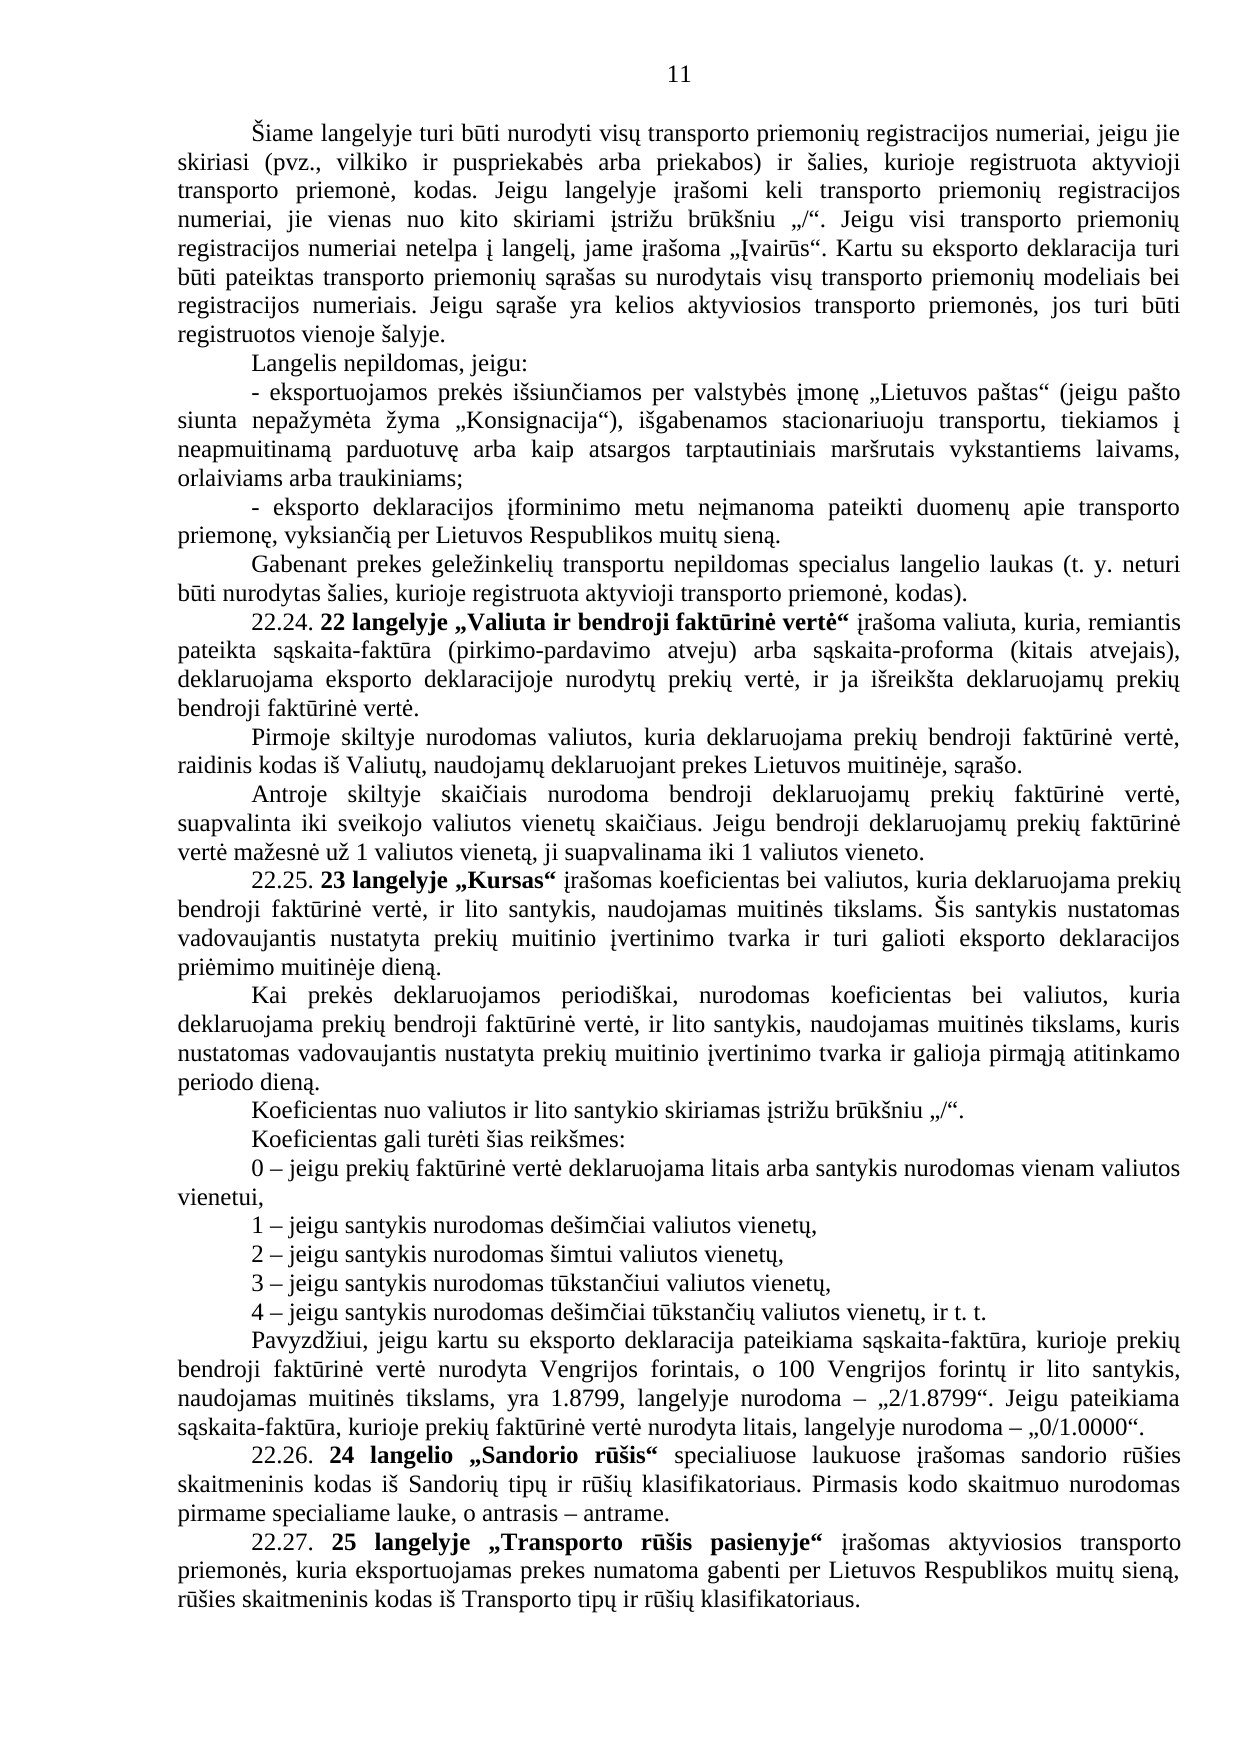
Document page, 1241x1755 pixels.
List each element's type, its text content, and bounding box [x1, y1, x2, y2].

text 2 – jeigu santykis nurodomas šimtui valiutos vienetų, [177, 1239, 1181, 1268]
text 1 – jeigu santykis nurodomas dešimčiai valiutos vienetų, [177, 1211, 1181, 1239]
text - eksportuojamos prekės išsiunčiamos per valstybės įmonę „Lietuvos paštas“ (jeigu pašto siunta nepažymėta žyma „Konsignacija“), išgabenamos stacionariuoju transportu, tiekiamos į neapmuitinamą parduotuvę arba kaip atsargos tarptautiniais maršrutais vykstantiems laivams, orlaiviams arba traukiniams; [177, 377, 1181, 492]
text 4 – jeigu santykis nurodomas dešimčiai tūkstančių valiutos vienetų, ir t. t. [177, 1297, 1181, 1326]
text Pavyzdžiui, jeigu kartu su eksporto deklaracija pateikiama sąskaita-faktūra, kurioje prekių bendroji faktūrinė vertė nurodyta Vengrijos forintais, o 100 Vengrijos forintų ir lito santykis, naudojamas muitinės tikslams, yra 1.8799, langelyje nurodoma – „2/1.8799“. Jeigu pateikiama sąskaita-faktūra, kurioje prekių faktūrinė vertė nurodyta litais, langelyje nurodoma – „0/1.0000“. [177, 1326, 1181, 1441]
text 22.26. 24 langelio „Sandorio rūšis“ specialiuose laukuose įrašomas sandorio rūšies skaitmeninis kodas iš Sandorių tipų ir rūšių klasifikatoriaus. Pirmasis kodo skaitmuo nurodomas pirmame specialiame lauke, o antrasis – antrame. [177, 1441, 1181, 1527]
text 0 – jeigu prekių faktūrinė vertė deklaruojama litais arba santykis nurodomas vienam valiutos vienetui, [177, 1153, 1181, 1211]
text Kai prekės deklaruojamos periodiškai, nurodomas koeficientas bei valiutos, kuria deklaruojama prekių bendroji faktūrinė vertė, ir lito santykis, naudojamas muitinės tikslams, kuris nustatomas vadovaujantis nustatyta prekių muitinio įvertinimo tvarka ir galioja pirmąją atitinkamo periodo dieną. [177, 981, 1181, 1096]
text Šiame langelyje turi būti nurodyti visų transporto priemonių registracijos numeriai, jeigu jie skiriasi (pvz., vilkiko ir puspriekabės arba priekabos) ir šalies, kurioje registruota aktyvioji transporto priemonė, kodas. Jeigu langelyje įrašomi keli transporto priemonių registracijos numeriai, jie vienas nuo kito skiriami įstrižu brūkšniu „/“. Jeigu visi transporto priemonių registracijos numeriai netelpa į langelį, jame įrašoma „Įvairūs“. Kartu su eksporto deklaracija turi būti pateiktas transporto priemonių sąrašas su nurodytais visų transporto priemonių modeliais bei registracijos numeriais. Jeigu sąraše yra kelios aktyviosios transporto priemonės, jos turi būti registruotos vienoje šalyje. [177, 118, 1181, 348]
text 22.27. 25 langelyje „Transporto rūšis pasienyje“ įrašomas aktyviosios transporto priemonės, kuria eksportuojamas prekes numatoma gabenti per Lietuvos Respublikos muitų sieną, rūšies skaitmeninis kodas iš Transporto tipų ir rūšių klasifikatoriaus. [177, 1527, 1181, 1613]
text - eksporto deklaracijos įforminimo metu neįmanoma pateikti duomenų apie transporto priemonę, vyksiančią per Lietuvos Respublikos muitų sieną. [177, 492, 1181, 549]
text 22.24. 22 langelyje „Valiuta ir bendroji faktūrinė vertė“ įrašoma valiuta, kuria, remiantis pateikta sąskaita-faktūra (pirkimo-pardavimo atveju) arba sąskaita-proforma (kitais atvejais), deklaruojama eksporto deklaracijoje nurodytų prekių vertė, ir ja išreikšta deklaruojamų prekių bendroji faktūrinė vertė. [177, 607, 1181, 722]
text Pirmoje skiltyje nurodomas valiutos, kuria deklaruojama prekių bendroji faktūrinė vertė, raidinis kodas iš Valiutų, naudojamų deklaruojant prekes Lietuvos muitinėje, sąrašo. [177, 722, 1181, 779]
text Koeficientas nuo valiutos ir lito santykio skiriamas įstrižu brūkšniu „/“. [177, 1096, 1181, 1124]
text Langelis nepildomas, jeigu: [177, 348, 1181, 377]
text 3 – jeigu santykis nurodomas tūkstančiui valiutos vienetų, [177, 1268, 1181, 1297]
text Gabenant prekes geležinkelių transportu nepildomas specialus langelio laukas (t. y. neturi būti nurodytas šalies, kurioje registruota aktyvioji transporto priemonė, kodas). [177, 549, 1181, 607]
text Koeficientas gali turėti šias reikšmes: [177, 1124, 1181, 1153]
text Antroje skiltyje skaičiais nurodoma bendroji deklaruojamų prekių faktūrinė vertė, suapvalinta iki sveikojo valiutos vienetų skaičiaus. Jeigu bendroji deklaruojamų prekių faktūrinė vertė mažesnė už 1 valiutos vienetą, ji suapvalinama iki 1 valiutos vieneto. [177, 779, 1181, 866]
text 22.25. 23 langelyje „Kursas“ įrašomas koeficientas bei valiutos, kuria deklaruojama prekių bendroji faktūrinė vertė, ir lito santykis, naudojamas muitinės tikslams. Šis santykis nustatomas vadovaujantis nustatyta prekių muitinio įvertinimo tvarka ir turi galioti eksporto deklaracijos priėmimo muitinėje dieną. [177, 866, 1181, 981]
